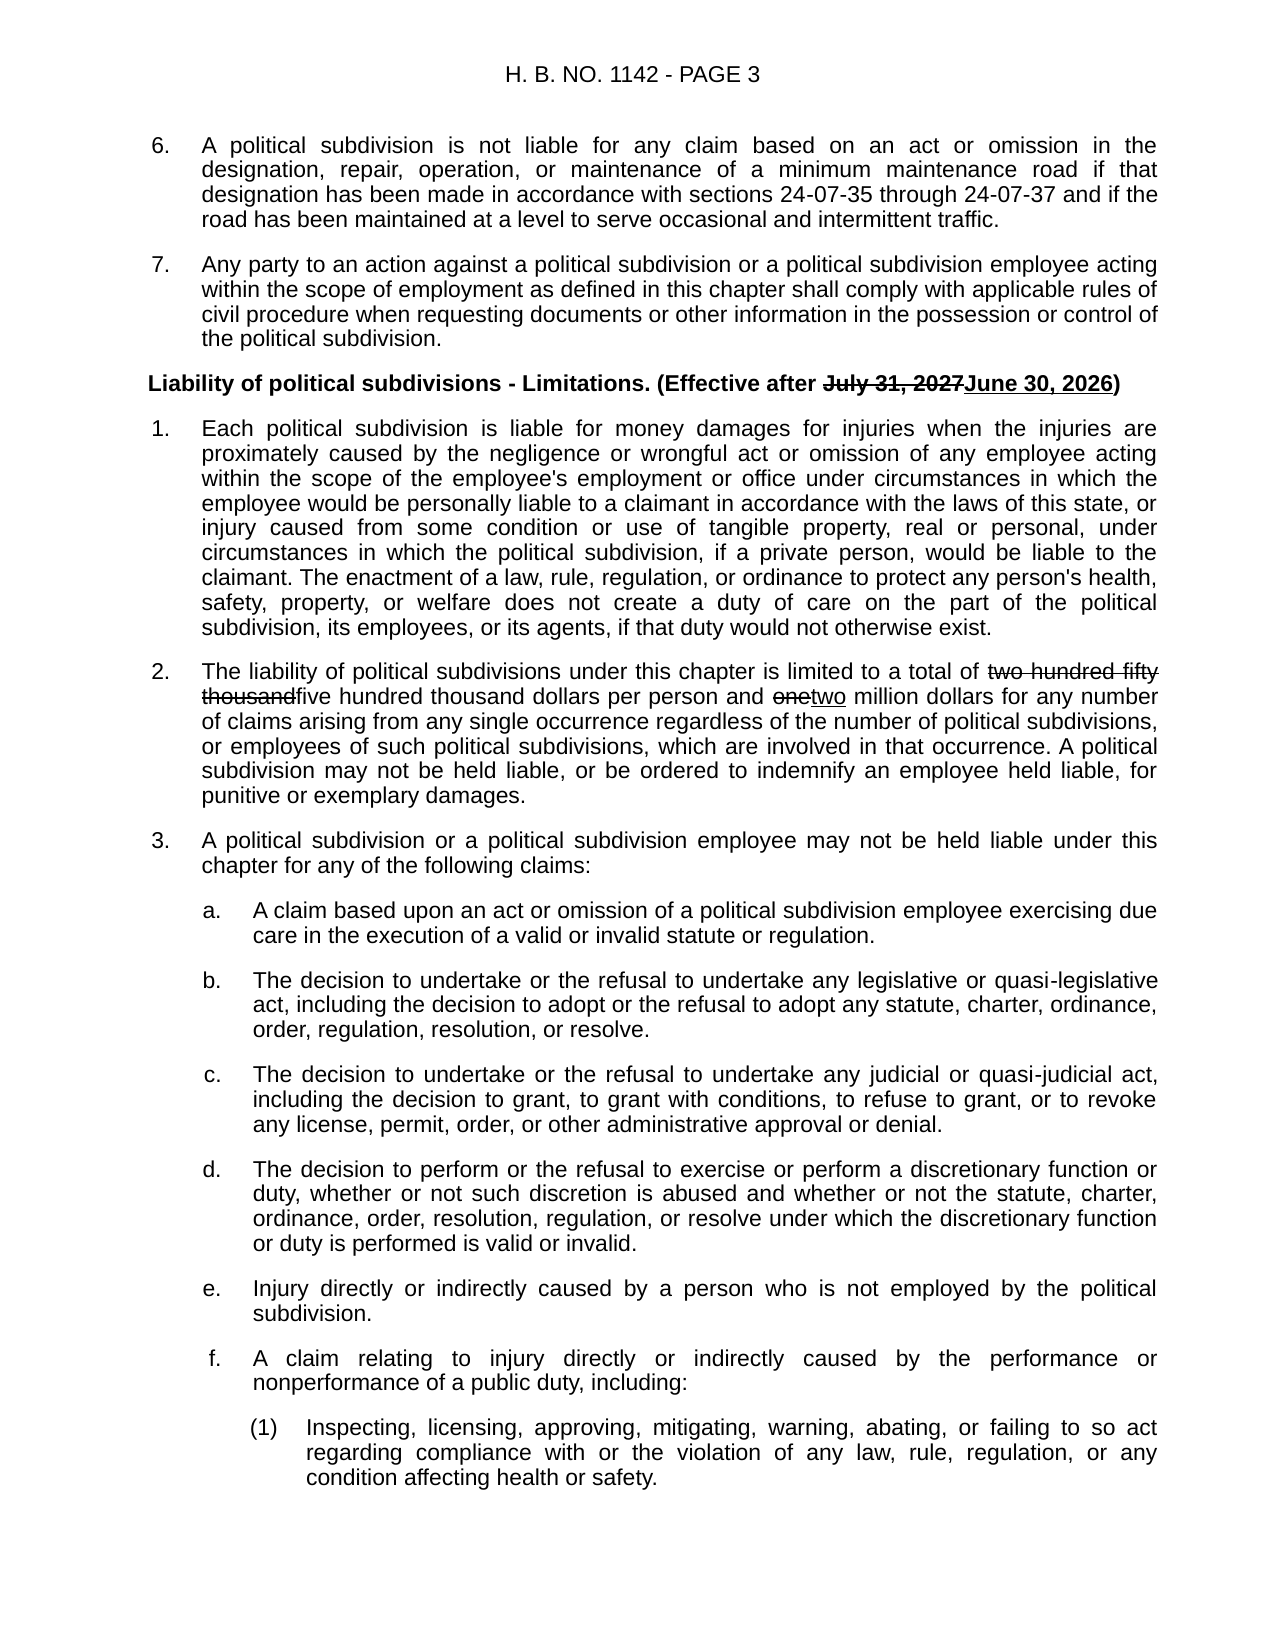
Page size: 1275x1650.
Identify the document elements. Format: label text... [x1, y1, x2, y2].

text b. The decision to undertake or the refusal to undertake any legislative or quasi‑legislative act, including the decision to adopt or the refusal to adopt any statute, charter, ordinance, order, regulation, resolution, or resolve. [106, 968, 1158, 1043]
text a. A claim based upon an act or omission of a political subdivision employee exercising due care in the execution of a valid or invalid statute or regulation. [106, 898, 1158, 948]
text f. A claim relating to injury directly or indirectly caused by the performance or nonperformance of a public duty, including: [106, 1346, 1158, 1396]
text d. The decision to perform or the refusal to exercise or perform a discretionary function or duty, whether or not such discretion is abused and whether or not the statute, charter, ordinance, order, resolution, regulation, or resolve under which the discretionary function or duty is performed is valid or invalid. [106, 1157, 1158, 1256]
text 1. Each political subdivision is liable for money damages for injuries when the injuries are proximately caused by the negligence or wrongful act or omission of any employee acting within the scope of the employee's employment or office under circumstances in which the employee would be personally liable to a claimant in accordance with the laws of this state, or injury caused from some condition or use of tangible property, real or personal, under circumstances in which the political subdivision, if a private person, would be liable to the claimant. The enactment of a law, rule, regulation, or ordinance to protect any person's health, safety, property, or welfare does not create a duty of care on the part of the political subdivision, its employees, or its agents, if that duty would not otherwise exist. [106, 417, 1158, 640]
text 3. A political subdivision or a political subdivision employee may not be held liable under this chapter for any of the following claims: [106, 829, 1158, 878]
text 7. Any party to an action against a political subdivision or a political subdivision employee acting within the scope of employment as defined in this chapter shall comply with applicable rules of civil procedure when requesting documents or other information in the possession or control of the political subdivision. [106, 253, 1158, 352]
text e. Injury directly or indirectly caused by a person who is not employed by the political subdivision. [106, 1276, 1158, 1326]
text Liability of political subdivisions ‑ Limitations. (Effective after July 31, 2027June 30, 2026) [106, 372, 1158, 397]
text (1) Inspecting, licensing, approving, mitigating, warning, abating, or failing to so act regarding compliance with or the violation of any law, rule, regulation, or any condition affecting health or safety. [106, 1416, 1158, 1490]
text 6. A political subdivision is not liable for any claim based on an act or omission in the designation, repair, operation, or maintenance of a minimum maintenance road if that designation has been made in accordance with sections 24‑07‑35 through 24‑07‑37 and if the road has been maintained at a level to serve occasional and intermittent traffic. [106, 133, 1158, 232]
text 2. The liability of political subdivisions under this chapter is limited to a total of two hundred fifty thousandfive hundred thousand dollars per person and onetwo million dollars for any number of claims arising from any single occurrence regardless of the number of political subdivisions, or employees of such political subdivisions, which are involved in that occurrence. A political subdivision may not be held liable, or be ordered to indemnify an employee held liable, for punitive or exemplary damages. [106, 660, 1158, 809]
text c. The decision to undertake or the refusal to undertake any judicial or quasi‑judicial act, including the decision to grant, to grant with conditions, to refuse to grant, or to revoke any license, permit, order, or other administrative approval or denial. [106, 1063, 1158, 1137]
